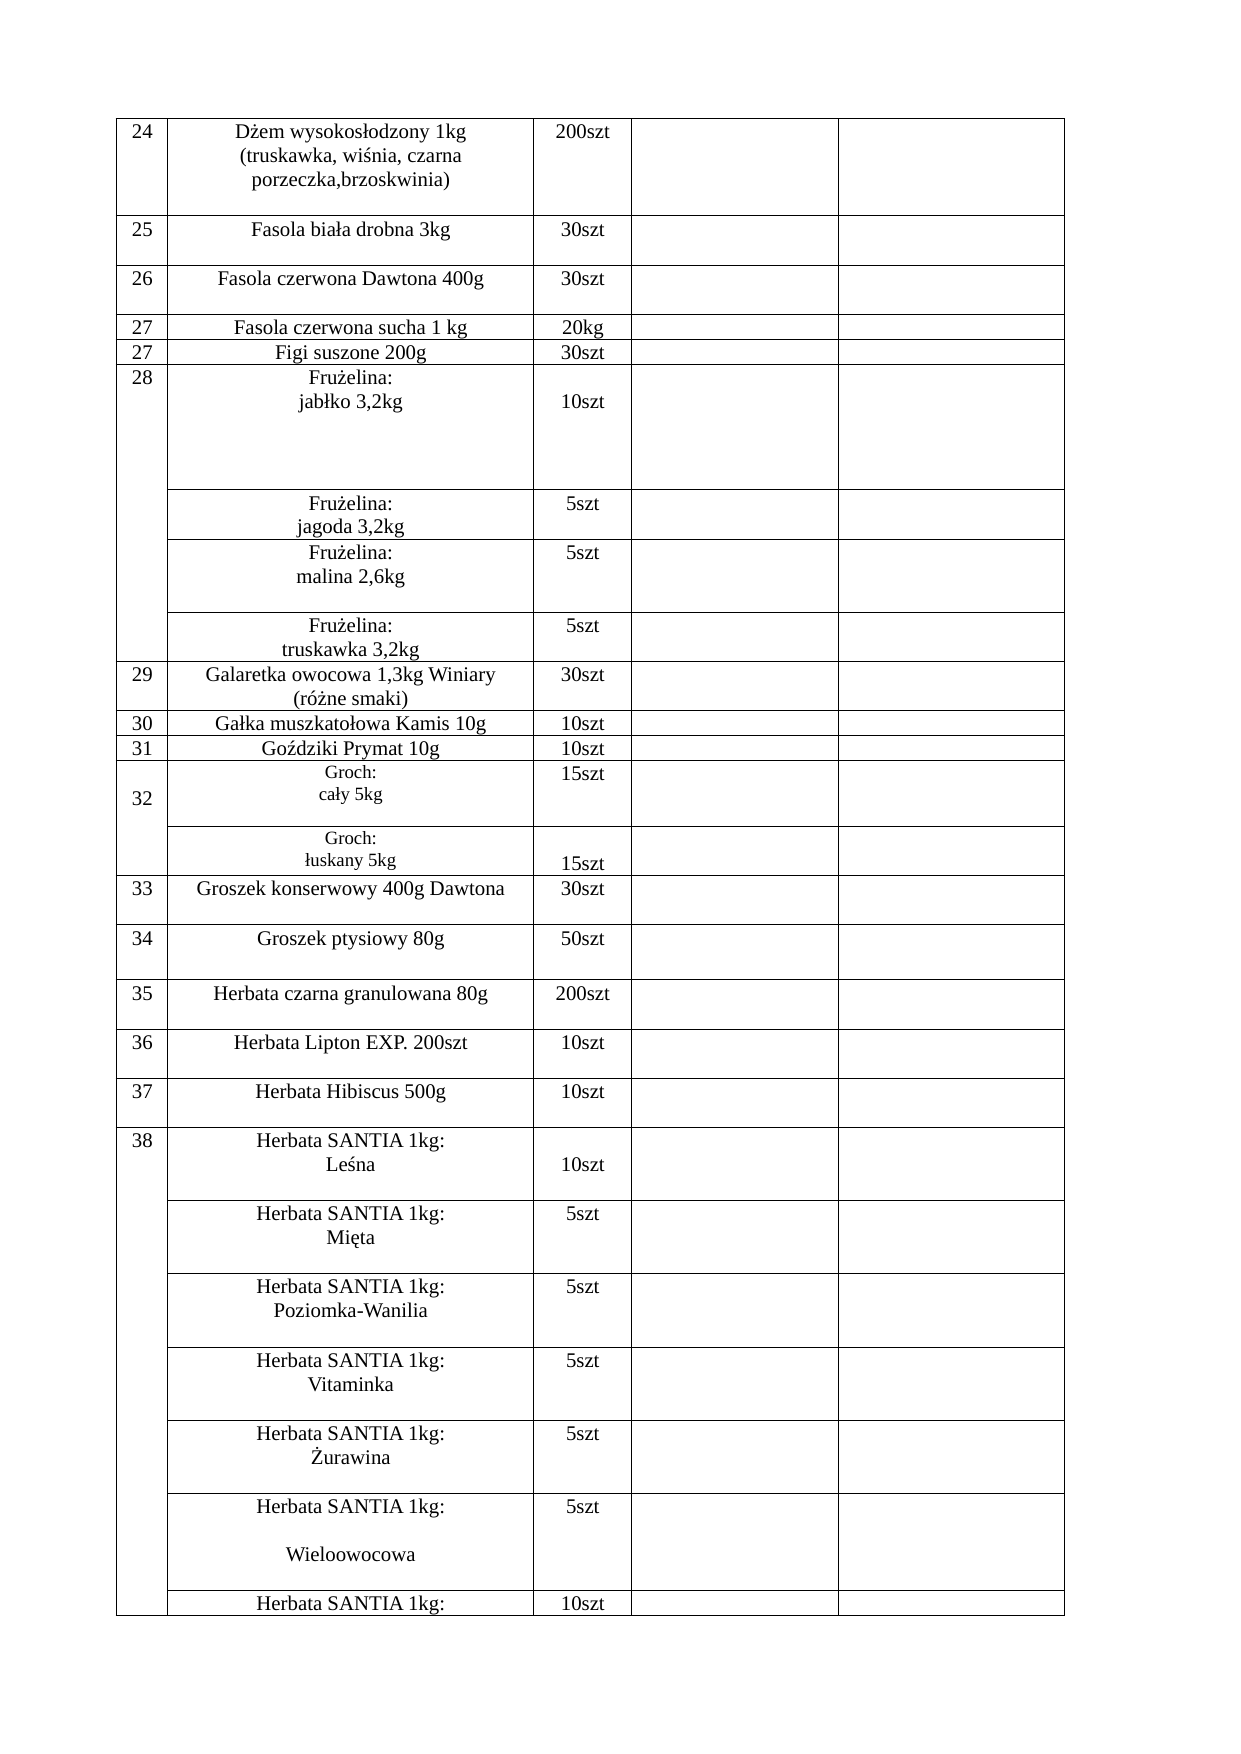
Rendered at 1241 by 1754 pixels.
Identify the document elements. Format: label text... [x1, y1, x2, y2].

table_cell Figi suszone 200g [168, 340, 533, 364]
table_cell 15szt [534, 827, 631, 875]
table_cell Dżem wysokosłodzony 1kg (truskawka, wiśnia, czarna porzeczka,brzoskwinia) [168, 119, 533, 215]
table_cell [632, 925, 838, 979]
table_cell [839, 490, 1064, 538]
table_cell 5szt [534, 1274, 631, 1347]
table_cell [839, 1030, 1064, 1078]
table_cell [839, 711, 1064, 735]
table_cell [632, 827, 838, 875]
table_cell 5szt [534, 540, 631, 612]
table_cell 37 [117, 1079, 167, 1127]
table_cell 26 [117, 266, 167, 314]
table_cell Herbata SANTIA 1kg: Wieloowocowa [168, 1494, 533, 1590]
table_cell [839, 662, 1064, 710]
table_cell [632, 1030, 838, 1078]
table_cell 10szt [534, 1591, 631, 1615]
table_cell [839, 925, 1064, 979]
table_cell 10szt [534, 1030, 631, 1078]
table_cell Herbata Lipton EXP. 200szt [168, 1030, 533, 1078]
table_cell Herbata SANTIA 1kg: Żurawina [168, 1421, 533, 1493]
table_cell [839, 736, 1064, 760]
table_cell [632, 1201, 838, 1273]
table_cell [839, 876, 1064, 924]
table_cell [839, 613, 1064, 661]
table_cell 200szt [534, 119, 631, 215]
table_cell [839, 1494, 1064, 1590]
table_cell [632, 1591, 838, 1615]
table_cell 27 [117, 315, 167, 339]
table_cell Frużelina: malina 2,6kg [168, 540, 533, 612]
table_cell 10szt [534, 1079, 631, 1127]
table_cell 5szt [534, 1201, 631, 1273]
table_cell Gałka muszkatołowa Kamis 10g [168, 711, 533, 735]
table_cell 30szt [534, 662, 631, 710]
table_cell 29 [117, 662, 167, 710]
table_cell [839, 266, 1064, 314]
table_cell 31 [117, 736, 167, 760]
table_cell [632, 736, 838, 760]
table_cell 20kg [534, 315, 631, 339]
table_cell [839, 1348, 1064, 1420]
table_cell Frużelina: jagoda 3,2kg [168, 490, 533, 538]
table_cell 10szt [534, 365, 631, 489]
table_cell [839, 1128, 1064, 1200]
table_cell [632, 1128, 838, 1200]
table_cell [632, 1421, 838, 1493]
table_cell Frużelina: truskawka 3,2kg [168, 613, 533, 661]
table_cell [839, 761, 1064, 826]
table_cell [839, 1591, 1064, 1615]
table_cell [632, 540, 838, 612]
table_cell Herbata SANTIA 1kg: Mięta [168, 1201, 533, 1273]
table_cell [632, 315, 838, 339]
table_cell 33 [117, 876, 167, 924]
table_cell [632, 216, 838, 264]
table_cell 30szt [534, 266, 631, 314]
table_cell [839, 1274, 1064, 1347]
table_cell Fasola czerwona Dawtona 400g [168, 266, 533, 314]
table_cell Goździki Prymat 10g [168, 736, 533, 760]
table_cell 38 [117, 1128, 167, 1615]
table_cell 25 [117, 216, 167, 264]
table_cell 28 [117, 365, 167, 661]
table_cell 30szt [534, 876, 631, 924]
table_cell 35 [117, 980, 167, 1028]
table_cell 30szt [534, 340, 631, 364]
table_cell 10szt [534, 711, 631, 735]
table_cell [632, 711, 838, 735]
table_cell 50szt [534, 925, 631, 979]
table_cell Herbata SANTIA 1kg: Poziomka-Wanilia [168, 1274, 533, 1347]
table_cell [839, 827, 1064, 875]
table_cell [839, 540, 1064, 612]
table_cell [839, 1421, 1064, 1493]
table_cell Frużelina: jabłko 3,2kg [168, 365, 533, 489]
table_cell Herbata SANTIA 1kg: Leśna [168, 1128, 533, 1200]
table_cell [839, 1079, 1064, 1127]
table_cell [632, 119, 838, 215]
table_cell [632, 1348, 838, 1420]
table_cell [632, 365, 838, 489]
table_cell Herbata SANTIA 1kg: Vitaminka [168, 1348, 533, 1420]
table_cell 5szt [534, 1421, 631, 1493]
table_cell 5szt [534, 1494, 631, 1590]
table_cell 5szt [534, 490, 631, 538]
table_cell 24 [117, 119, 167, 215]
table_cell [839, 980, 1064, 1028]
table_cell 36 [117, 1030, 167, 1078]
table_cell Fasola czerwona sucha 1 kg [168, 315, 533, 339]
table_cell [632, 980, 838, 1028]
table_cell Groszek konserwowy 400g Dawtona [168, 876, 533, 924]
table_cell Herbata czarna granulowana 80g [168, 980, 533, 1028]
table_cell Galaretka owocowa 1,3kg Winiary (różne smaki) [168, 662, 533, 710]
table_cell [632, 1274, 838, 1347]
table_cell [839, 216, 1064, 264]
table_cell Groch: cały 5kg [168, 761, 533, 826]
table_cell 5szt [534, 613, 631, 661]
table_cell [632, 876, 838, 924]
table_cell [632, 266, 838, 314]
table_cell 5szt [534, 1348, 631, 1420]
table_cell 34 [117, 925, 167, 979]
table_cell [632, 761, 838, 826]
table_cell [839, 365, 1064, 489]
table_cell [839, 1201, 1064, 1273]
table_cell [839, 340, 1064, 364]
table_cell [632, 613, 838, 661]
table_cell 10szt [534, 1128, 631, 1200]
table_cell [632, 490, 838, 538]
table_cell Groszek ptysiowy 80g [168, 925, 533, 979]
table_cell Herbata Hibiscus 500g [168, 1079, 533, 1127]
table_cell 30 [117, 711, 167, 735]
table_cell Herbata SANTIA 1kg: [168, 1591, 533, 1615]
table_cell 27 [117, 340, 167, 364]
table_cell 10szt [534, 736, 631, 760]
table_cell 30szt [534, 216, 631, 264]
table_cell [632, 1079, 838, 1127]
table_cell 200szt [534, 980, 631, 1028]
table_cell [632, 1494, 838, 1590]
table_cell [839, 119, 1064, 215]
table_cell Fasola biała drobna 3kg [168, 216, 533, 264]
table_cell 15szt [534, 761, 631, 826]
table_cell Groch: łuskany 5kg [168, 827, 533, 875]
table_cell [839, 315, 1064, 339]
table_cell [632, 662, 838, 710]
table_cell 32 [117, 761, 167, 875]
table_cell [632, 340, 838, 364]
